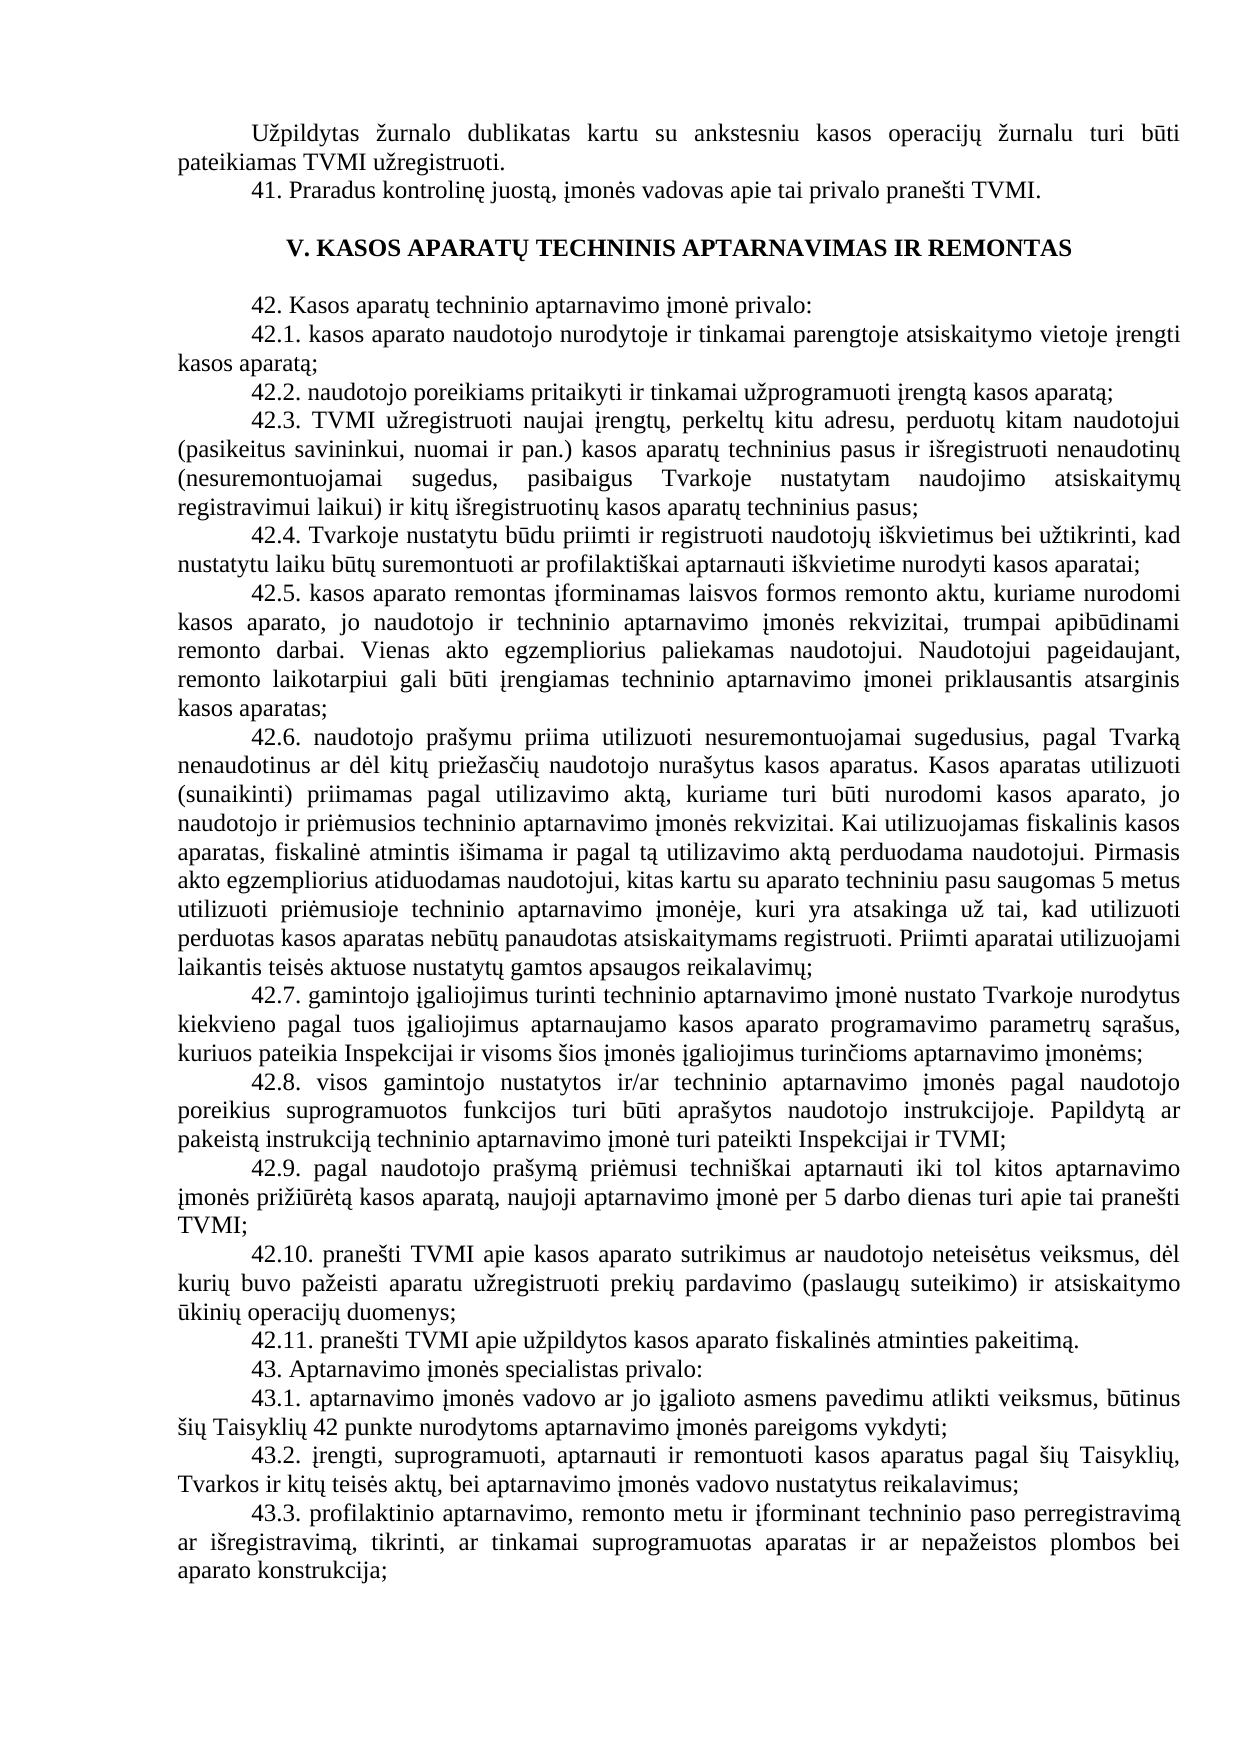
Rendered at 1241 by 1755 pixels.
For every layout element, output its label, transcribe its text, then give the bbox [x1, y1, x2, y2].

text 42.5. kasos aparato remontas įforminamas laisvos formos remonto aktu, kuriame nurodomi kasos aparato, jo naudotojo ir techninio aptarnavimo įmonės rekvizitai, trumpai apibūdinami remonto darbai. Vienas akto egzempliorius paliekamas naudotojui. Naudotojui pageidaujant, remonto laikotarpiui gali būti įrengiamas techninio aptarnavimo įmonei priklausantis atsarginis kasos aparatas; [177, 578, 1181, 722]
text 42.3. TVMI užregistruoti naujai įrengtų, perkeltų kitu adresu, perduotų kitam naudotojui (pasikeitus savininkui, nuomai ir pan.) kasos aparatų techninius pasus ir išregistruoti nenaudotinų (nesuremontuojamai sugedus, pasibaigus Tvarkoje nustatytam naudojimo atsiskaitymų registravimui laikui) ir kitų išregistruotinų kasos aparatų techninius pasus; [177, 406, 1181, 521]
text 42.9. pagal naudotojo prašymą priėmusi techniškai aptarnauti iki tol kitos aptarnavimo įmonės prižiūrėtą kasos aparatą, naujoji aptarnavimo įmonė per 5 darbo dienas turi apie tai pranešti TVMI; [177, 1153, 1181, 1239]
text 41. Praradus kontrolinę juostą, įmonės vadovas apie tai privalo pranešti TVMI. [177, 176, 1181, 204]
text 42.11. pranešti TVMI apie užpildytos kasos aparato fiskalinės atminties pakeitimą. [177, 1326, 1181, 1354]
text 42.4. Tvarkoje nustatytu būdu priimti ir registruoti naudotojų iškvietimus bei užtikrinti, kad nustatytu laiku būtų suremontuoti ar profilaktiškai aptarnauti iškvietime nurodyti kasos aparatai; [177, 521, 1181, 578]
text 42.6. naudotojo prašymu priima utilizuoti nesuremontuojamai sugedusius, pagal Tvarką nenaudotinus ar dėl kitų priežasčių naudotojo nurašytus kasos aparatus. Kasos aparatas utilizuoti (sunaikinti) priimamas pagal utilizavimo aktą, kuriame turi būti nurodomi kasos aparato, jo naudotojo ir priėmusios techninio aptarnavimo įmonės rekvizitai. Kai utilizuojamas fiskalinis kasos aparatas, fiskalinė atmintis išimama ir pagal tą utilizavimo aktą perduodama naudotojui. Pirmasis akto egzempliorius atiduodamas naudotojui, kitas kartu su aparato techniniu pasu saugomas 5 metus utilizuoti priėmusioje techninio aptarnavimo įmonėje, kuri yra atsakinga už tai, kad utilizuoti perduotas kasos aparatas nebūtų panaudotas atsiskaitymams registruoti. Priimti aparatai utilizuojami laikantis teisės aktuose nustatytų gamtos apsaugos reikalavimų; [177, 722, 1181, 981]
text 42.7. gamintojo įgaliojimus turinti techninio aptarnavimo įmonė nustato Tvarkoje nurodytus kiekvieno pagal tuos įgaliojimus aptarnaujamo kasos aparato programavimo parametrų sąrašus, kuriuos pateikia Inspekcijai ir visoms šios įmonės įgaliojimus turinčioms aptarnavimo įmonėms; [177, 981, 1181, 1067]
text 42.8. visos gamintojo nustatytos ir/ar techninio aptarnavimo įmonės pagal naudotojo poreikius suprogramuotos funkcijos turi būti aprašytos naudotojo instrukcijoje. Papildytą ar pakeistą instrukciją techninio aptarnavimo įmonė turi pateikti Inspekcijai ir TVMI; [177, 1067, 1181, 1153]
text 43.2. įrengti, suprogramuoti, aptarnauti ir remontuoti kasos aparatus pagal šių Taisyklių, Tvarkos ir kitų teisės aktų, bei aptarnavimo įmonės vadovo nustatytus reikalavimus; [177, 1441, 1181, 1498]
text Užpildytas žurnalo dublikatas kartu su ankstesniu kasos operacijų žurnalu turi būti pateikiamas TVMI užregistruoti. [177, 118, 1181, 176]
text 42.10. pranešti TVMI apie kasos aparato sutrikimus ar naudotojo neteisėtus veiksmus, dėl kurių buvo pažeisti aparatu užregistruoti prekių pardavimo (paslaugų suteikimo) ir atsiskaitymo ūkinių operacijų duomenys; [177, 1239, 1181, 1326]
text 42. Kasos aparatų techninio aptarnavimo įmonė privalo: [177, 291, 1181, 319]
text 43.1. aptarnavimo įmonės vadovo ar jo įgalioto asmens pavedimu atlikti veiksmus, būtinus šių Taisyklių 42 punkte nurodytoms aptarnavimo įmonės pareigoms vykdyti; [177, 1383, 1181, 1441]
text V. KASOS APARATŲ TECHNINIS APTARNAVIMAS IR REMONTAS [177, 233, 1181, 262]
text 43.3. profilaktinio aptarnavimo, remonto metu ir įforminant techninio paso perregistravimą ar išregistravimą, tikrinti, ar tinkamai suprogramuotas aparatas ir ar nepažeistos plombos bei aparato konstrukcija; [177, 1498, 1181, 1584]
text 43. Aptarnavimo įmonės specialistas privalo: [177, 1354, 1181, 1383]
text 42.1. kasos aparato naudotojo nurodytoje ir tinkamai parengtoje atsiskaitymo vietoje įrengti kasos aparatą; [177, 319, 1181, 377]
text 42.2. naudotojo poreikiams pritaikyti ir tinkamai užprogramuoti įrengtą kasos aparatą; [177, 377, 1181, 406]
